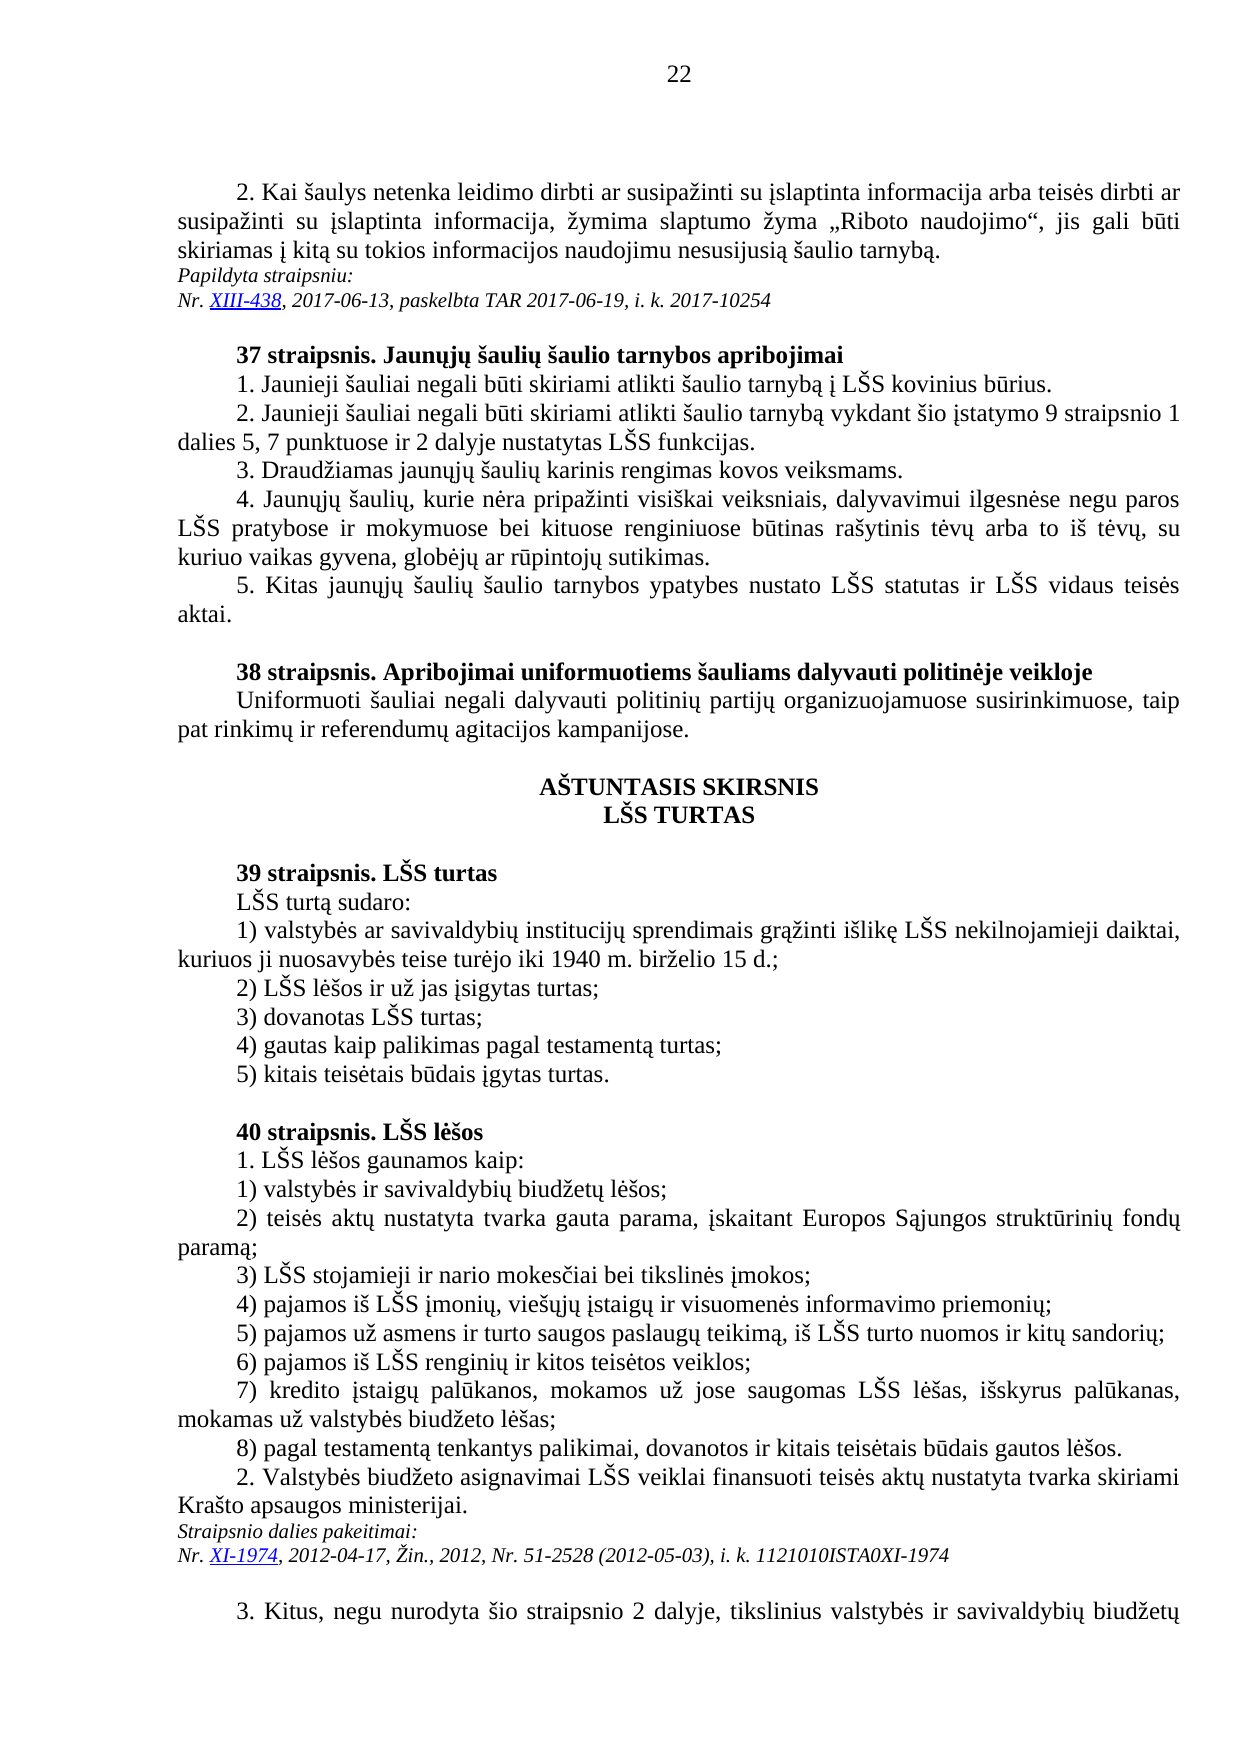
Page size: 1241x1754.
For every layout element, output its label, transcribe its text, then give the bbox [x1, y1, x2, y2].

text 4. Jaunųjų šaulių, kurie nėra pripažinti visiškai veiksniais, dalyvavimui ilgesnėse negu paros LŠS pratybose ir mokymuose bei kituose renginiuose būtinas rašytinis tėvų arba to iš tėvų, su kuriuo vaikas gyvena, globėjų ar rūpintojų sutikimas. [177, 484, 1181, 570]
text 4) pajamos iš LŠS įmonių, viešųjų įstaigų ir visuomenės informavimo priemonių; [177, 1289, 1181, 1318]
text 1) valstybės ir savivaldybių biudžetų lėšos; [177, 1174, 1181, 1203]
text 40 straipsnis. LŠS lėšos [177, 1117, 1181, 1145]
text AŠTUNTASIS SKIRSNIS [177, 772, 1181, 800]
text 2. Kai šaulys netenka leidimo dirbti ar susipažinti su įslaptinta informacija arba teisės dirbti ar susipažinti su įslaptinta informacija, žymima slaptumo žyma „Riboto naudojimo“, jis gali būti skiriamas į kitą su tokios informacijos naudojimu nesusijusią šaulio tarnybą. [177, 177, 1181, 263]
text 1. LŠS lėšos gaunamos kaip: [177, 1145, 1181, 1174]
text 38 straipsnis. Apribojimai uniformuotiems šauliams dalyvauti politinėje veikloje [236, 657, 1181, 685]
text 3) LŠS stojamieji ir nario mokesčiai bei tikslinės įmokos; [177, 1260, 1181, 1289]
text LŠS turtą sudaro: [177, 887, 1181, 915]
text 5) kitais teisėtais būdais įgytas turtas. [177, 1059, 1181, 1088]
text 4) gautas kaip palikimas pagal testamentą turtas; [177, 1030, 1181, 1059]
text 7) kredito įstaigų palūkanos, mokamos už jose saugomas LŠS lėšas, išskyrus palūkanas, mokamas už valstybės biudžeto lėšas; [177, 1375, 1181, 1433]
text 1) valstybės ar savivaldybių institucijų sprendimais grąžinti išlikę LŠS nekilnojamieji daiktai, kuriuos ji nuosavybės teise turėjo iki 1940 m. birželio 15 d.; [177, 915, 1181, 973]
text 5. Kitas jaunųjų šaulių šaulio tarnybos ypatybes nustato LŠS statutas ir LŠS vidaus teisės aktai. [177, 570, 1181, 628]
text 8) pagal testamentą tenkantys palikimai, dovanotos ir kitais teisėtais būdais gautos lėšos. [177, 1433, 1181, 1462]
text 37 straipsnis. Jaunųjų šaulių šaulio tarnybos apribojimai [177, 340, 1181, 369]
text 2. Valstybės biudžeto asignavimai LŠS veiklai finansuoti teisės aktų nustatyta tvarka skiriami Krašto apsaugos ministerijai. [177, 1462, 1181, 1519]
text 3. Draudžiamas jaunųjų šaulių karinis rengimas kovos veiksmams. [177, 455, 1181, 484]
text LŠS TURTAS [177, 800, 1181, 829]
text 2) teisės aktų nustatyta tvarka gauta parama, įskaitant Europos Sąjungos struktūrinių fondų paramą; [177, 1203, 1181, 1260]
text 6) pajamos iš LŠS renginių ir kitos teisėtos veiklos; [177, 1347, 1181, 1375]
text 5) pajamos už asmens ir turto saugos paslaugų teikimą, iš LŠS turto nuomos ir kitų sandorių; [177, 1318, 1181, 1347]
text 1. Jaunieji šauliai negali būti skiriami atlikti šaulio tarnybą į LŠS kovinius būrius. [177, 369, 1181, 398]
text Nr. XIII-438, 2017-06-13, paskelbta TAR 2017-06-19, i. k. 2017-10254 [177, 287, 1181, 312]
text 2) LŠS lėšos ir už jas įsigytas turtas; [177, 973, 1181, 1002]
text Papildyta straipsniu: [177, 263, 1181, 287]
text 3) dovanotas LŠS turtas; [177, 1002, 1181, 1030]
text 3. Kitus, negu nurodyta šio straipsnio 2 dalyje, tikslinius valstybės ir savivaldybių biudžetų [177, 1596, 1181, 1625]
text Nr. XI-1974, 2012-04-17, Žin., 2012, Nr. 51-2528 (2012-05-03), i. k. 1121010ISTA0XI-1974 [177, 1543, 1181, 1567]
text 39 straipsnis. LŠS turtas [177, 858, 1181, 887]
text 2. Jaunieji šauliai negali būti skiriami atlikti šaulio tarnybą vykdant šio įstatymo 9 straipsnio 1 dalies 5, 7 punktuose ir 2 dalyje nustatytas LŠS funkcijas. [177, 398, 1181, 455]
text Uniformuoti šauliai negali dalyvauti politinių partijų organizuojamuose susirinkimuose, taip pat rinkimų ir referendumų agitacijos kampanijose. [177, 685, 1181, 743]
text Straipsnio dalies pakeitimai: [177, 1519, 1181, 1543]
